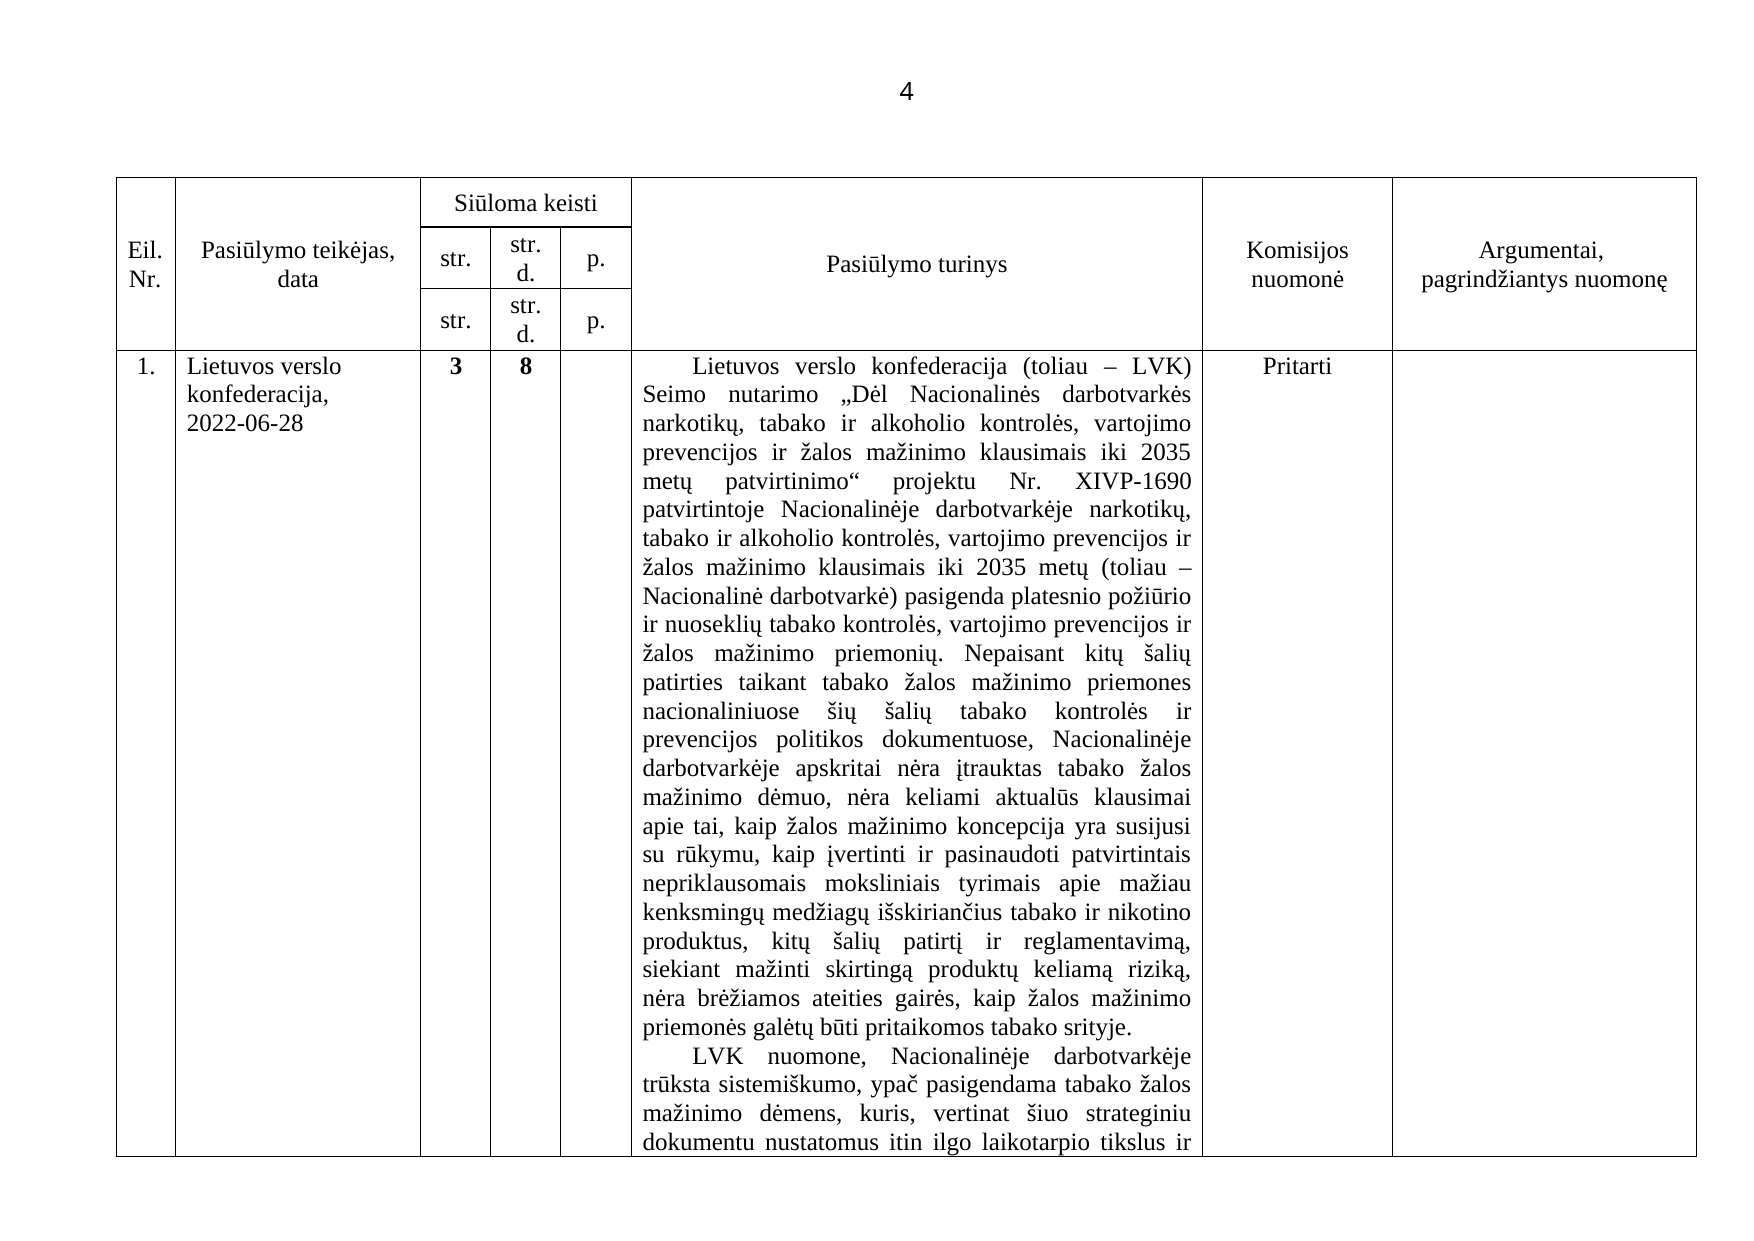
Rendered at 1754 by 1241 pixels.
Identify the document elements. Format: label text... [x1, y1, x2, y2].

table_cell 8 [491, 351, 560, 1156]
table_header Eil. Nr. [117, 178, 175, 350]
table_cell Lietuvos verslo konfederacija, 2022-06-28 [176, 351, 420, 1156]
table_header Siūloma keisti [421, 178, 631, 226]
table_cell 3 [421, 351, 490, 1156]
table_header Pasiūlymo teikėjas, data [176, 178, 420, 350]
table_cell str. [421, 228, 490, 288]
table_cell [561, 351, 631, 1156]
table_cell p. [561, 289, 631, 350]
table_header Argumentai, pagrindžiantys nuomonę [1393, 178, 1696, 350]
table_cell Lietuvos verslo konfederacija (toliau – LVK) Seimo nutarimo „Dėl Nacionalinės darbotvarkės narkotikų, tabako ir alkoholio kontrolės, vartojimo prevencijos ir žalos mažinimo klausimais iki 2035 metų patvirtinimo“ projektu Nr. XIVP-1690 patvirtintoje Nacionalinėje darbotvarkėje narkotikų, tabako ir alkoholio kontrolės, vartojimo prevencijos ir žalos mažinimo klausimais iki 2035 metų (toliau –Nacionalinė darbotvarkė) pasigenda platesnio požiūrio ir nuoseklių tabako kontrolės, vartojimo prevencijos ir žalos mažinimo priemonių. Nepaisant kitų šalių patirties taikant tabako žalos mažinimo priemones nacionaliniuose šių šalių tabako kontrolės ir prevencijos politikos dokumentuose, Nacionalinėje darbotvarkėje apskritai nėra įtrauktas tabako žalos mažinimo dėmuo, nėra keliami aktualūs klausimai apie tai, kaip žalos mažinimo koncepcija yra susijusi su rūkymu, kaip įvertinti ir pasinaudoti patvirtintais nepriklausomais moksliniais tyrimais apie mažiau kenksmingų medžiagų išskiriančius tabako ir nikotino produktus, kitų šalių patirtį ir reglamentavimą, siekiant mažinti skirtingą produktų keliamą riziką, nėra brėžiamos ateities gairės, kaip žalos mažinimo priemonės galėtų būti pritaikomos tabako srityje. LVK nuomone, Nacionalinėje darbotvarkėje trūksta sistemiškumo, ypač pasigendama tabako žalos mažinimo dėmens, kuris, vertinat šiuo strateginiu dokumentu nustatomus itin ilgo laikotarpio tikslus ir [632, 351, 1202, 1156]
table_cell str. [421, 289, 490, 350]
table_cell 1. [117, 351, 175, 1156]
table_cell Pritarti [1203, 351, 1392, 1156]
table_header Pasiūlymo turinys [632, 178, 1202, 350]
table_cell str. d. [491, 289, 560, 350]
table_header Komisijos nuomonė [1203, 178, 1392, 350]
table_cell [1393, 351, 1696, 1156]
table_cell p. [561, 228, 631, 288]
table_cell str. d. [491, 228, 560, 288]
